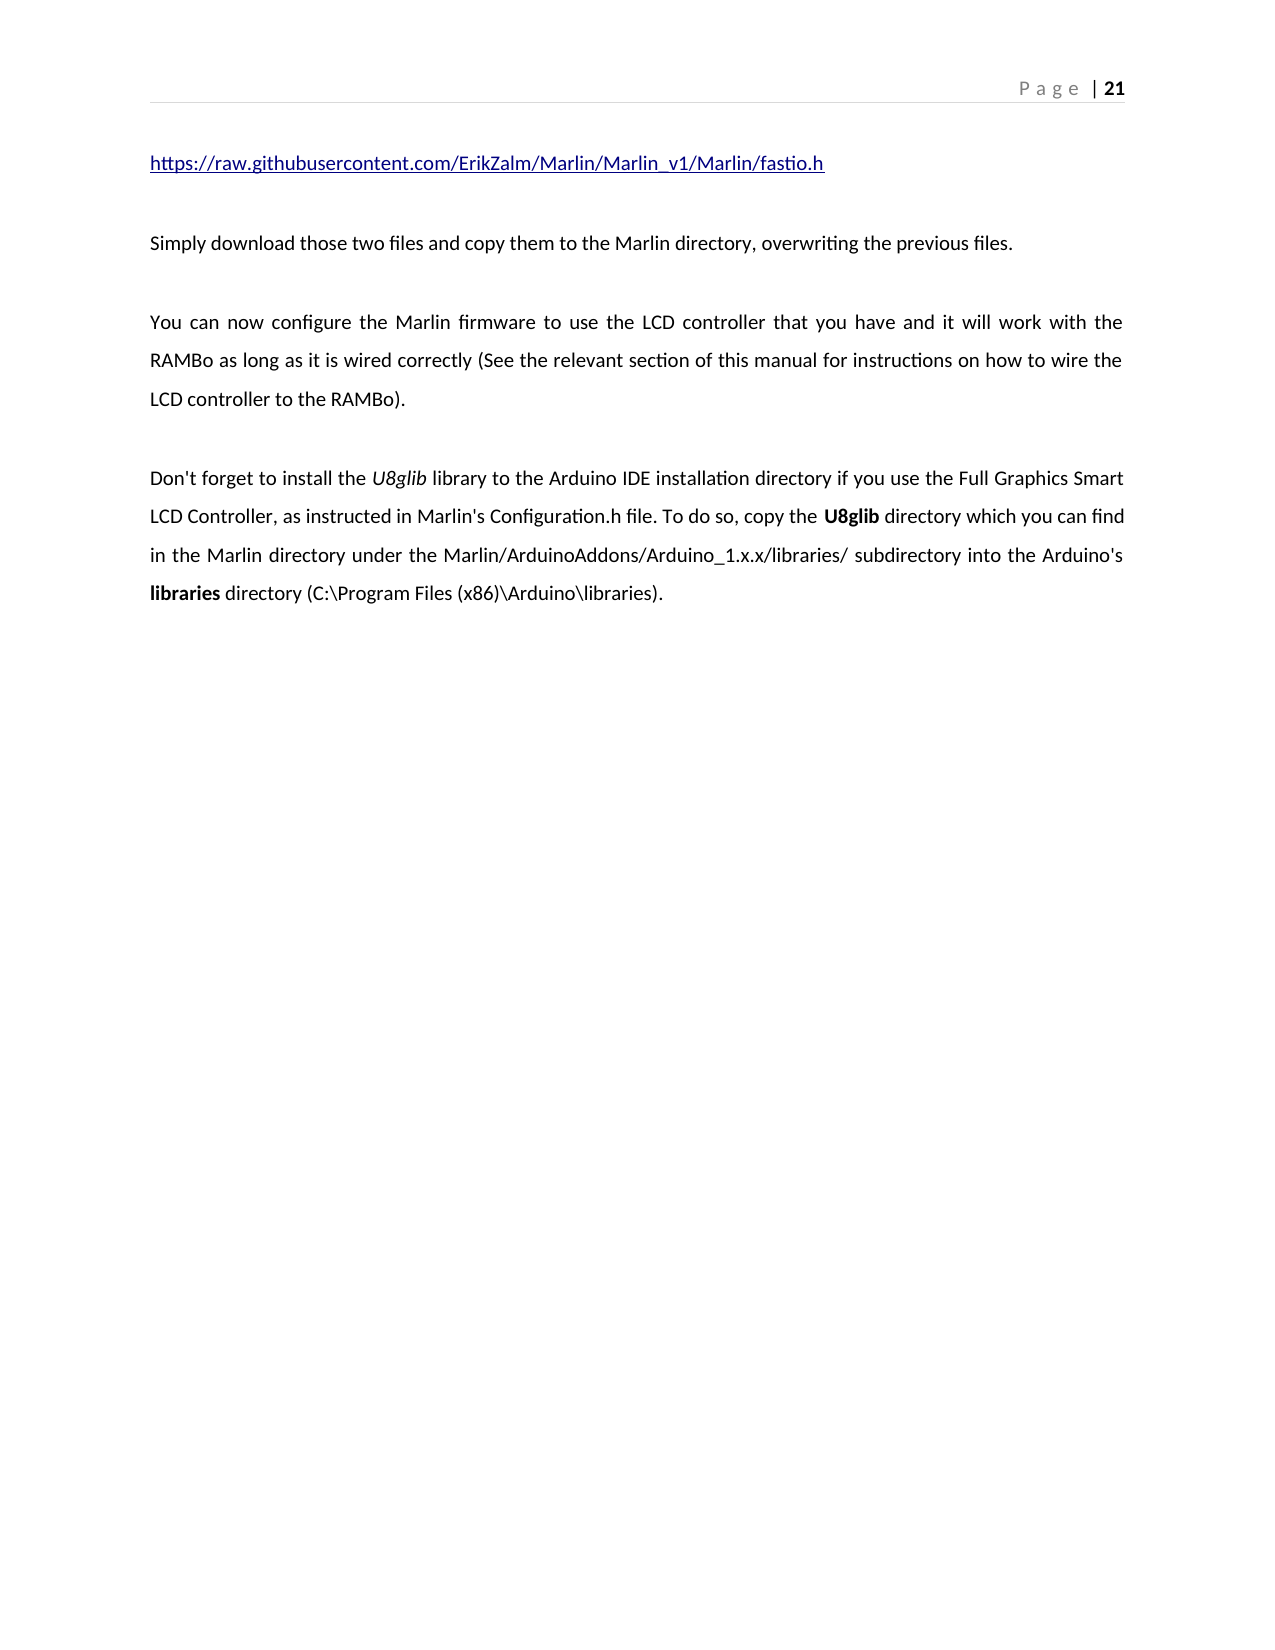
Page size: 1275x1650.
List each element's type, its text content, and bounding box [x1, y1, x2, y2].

text You can now configure the Marlin firmware to use the LCD controller that you have and it will work with the RAMBo as long as it is wired correctly (See the relevant section of this manual for instructions on how to wire the LCD controller to the RAMBo). [150, 309, 1125, 411]
text Don't forget to install the U8glib library to the Arduino IDE installation directory if you use the Full Graphics Smart LCD Controller, as instructed in Marlin's Configuration.h file. To do so, copy the U8glib directory which you can find in the Marlin directory under the Marlin/ArduinoAddons/Arduino_1.x.x/libraries/ subdirectory into the Arduino's libraries directory (C:\Program Files (x86)\Arduino\libraries). [150, 466, 1125, 605]
text https://raw.githubusercontent.com/ErikZalm/Marlin/Marlin_v1/Marlin/fastio.h [150, 150, 1125, 175]
text Simply download those two files and copy them to the Marlin directory, overwriting the previous files. [150, 230, 1125, 255]
